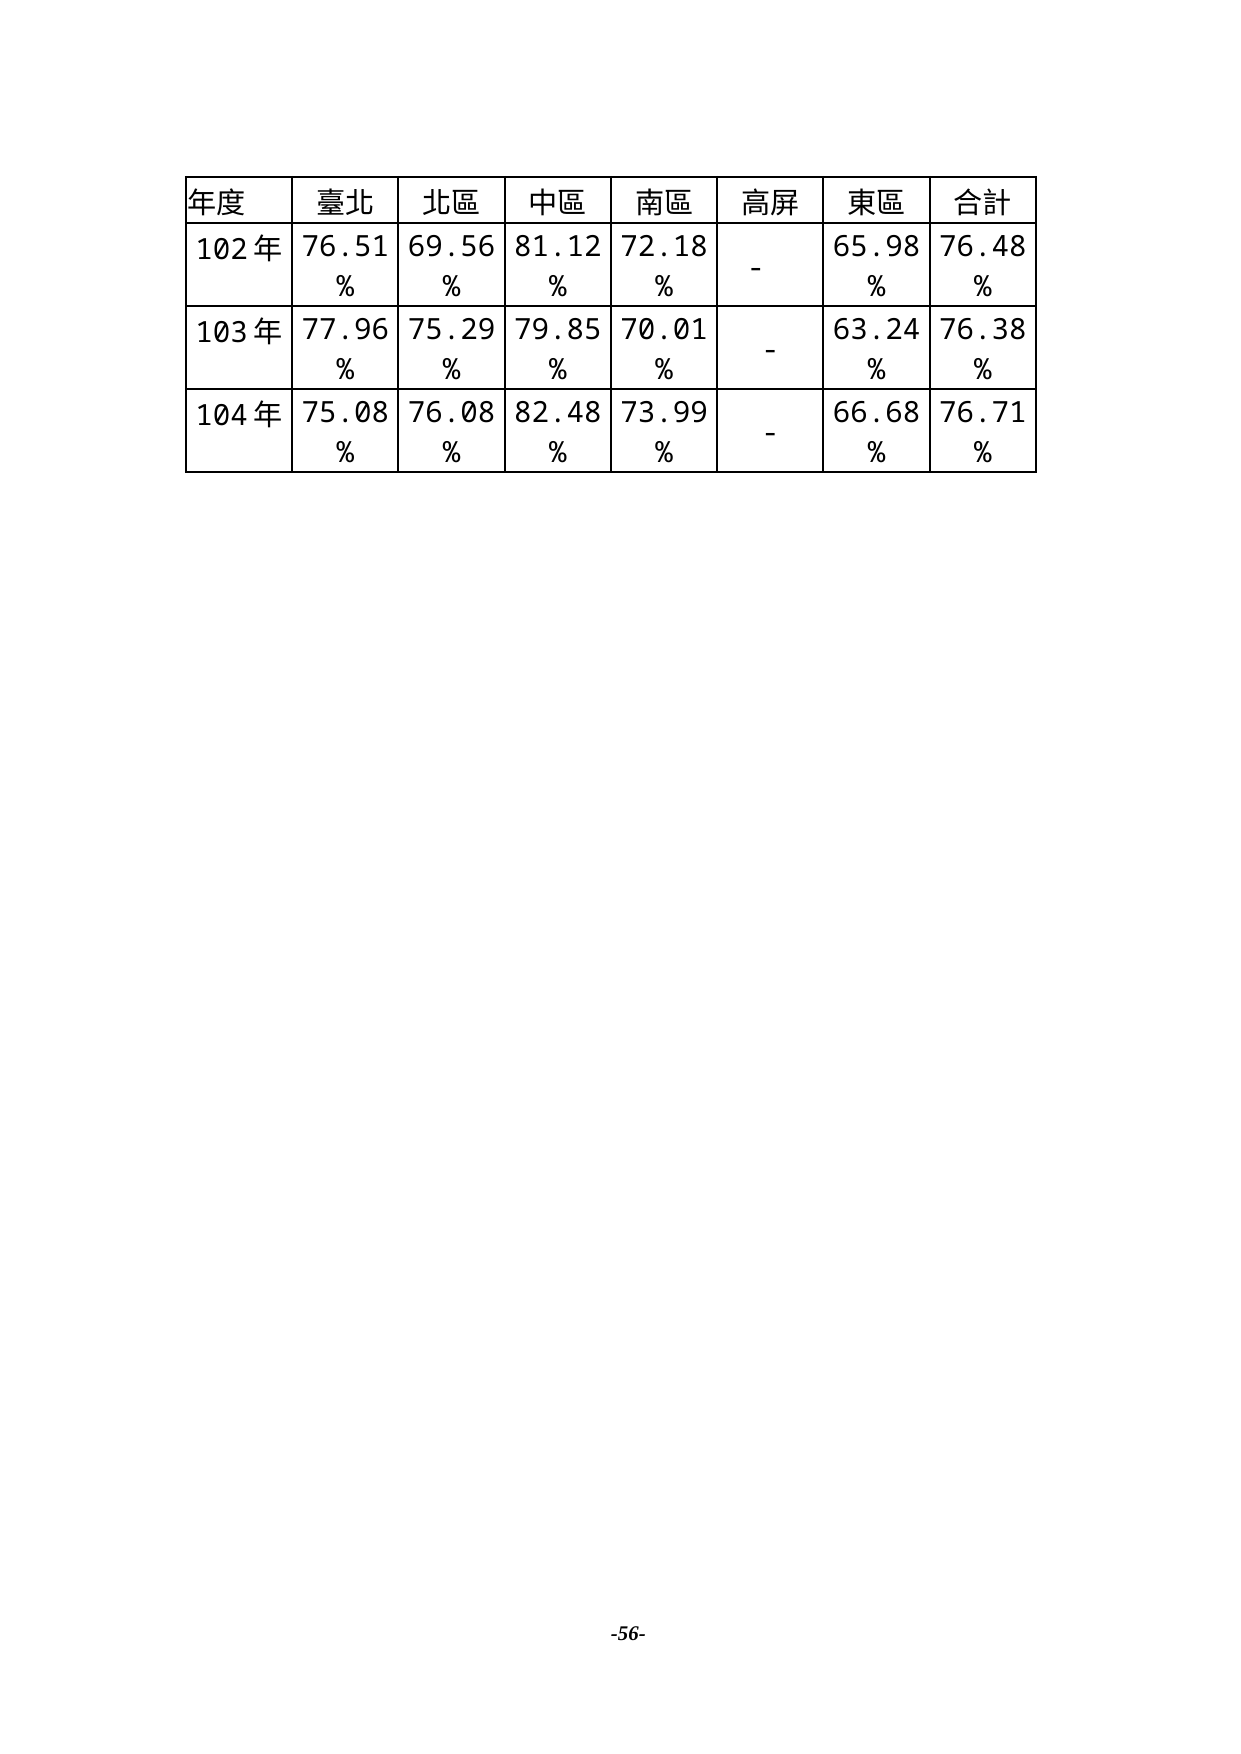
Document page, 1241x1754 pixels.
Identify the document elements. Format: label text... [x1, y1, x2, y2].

table_cell 76.48% [931, 224, 1035, 305]
table_cell - [718, 307, 822, 388]
table_cell - [718, 224, 822, 305]
table_header 東區 [824, 178, 929, 222]
table_cell 69.56% [399, 224, 504, 305]
table_cell 76.08% [399, 390, 504, 471]
table_header 年度 [187, 178, 291, 222]
table_cell 75.08% [293, 390, 397, 471]
table_header 南區 [612, 178, 716, 222]
table_cell 72.18% [612, 224, 716, 305]
table_cell 76.71% [931, 390, 1035, 471]
table_cell 81.12% [506, 224, 610, 305]
table_header 北區 [399, 178, 504, 222]
table_cell 65.98% [824, 224, 929, 305]
table_cell 77.96% [293, 307, 397, 388]
table_cell 73.99% [612, 390, 716, 471]
table_cell 79.85% [506, 307, 610, 388]
table_cell 70.01% [612, 307, 716, 388]
table_cell 75.29% [399, 307, 504, 388]
table_header 合計 [931, 178, 1035, 222]
table_cell 66.68% [824, 390, 929, 471]
table_header 臺北 [293, 178, 397, 222]
table_cell 76.51% [293, 224, 397, 305]
table_header 中區 [506, 178, 610, 222]
table_cell - [718, 390, 822, 471]
table_cell 102年 [187, 224, 291, 305]
table_cell 63.24% [824, 307, 929, 388]
table_cell 103年 [187, 307, 291, 388]
table_cell 82.48% [506, 390, 610, 471]
table_cell 104年 [187, 390, 291, 471]
table_header 高屏 [718, 178, 822, 222]
table_cell 76.38% [931, 307, 1035, 388]
